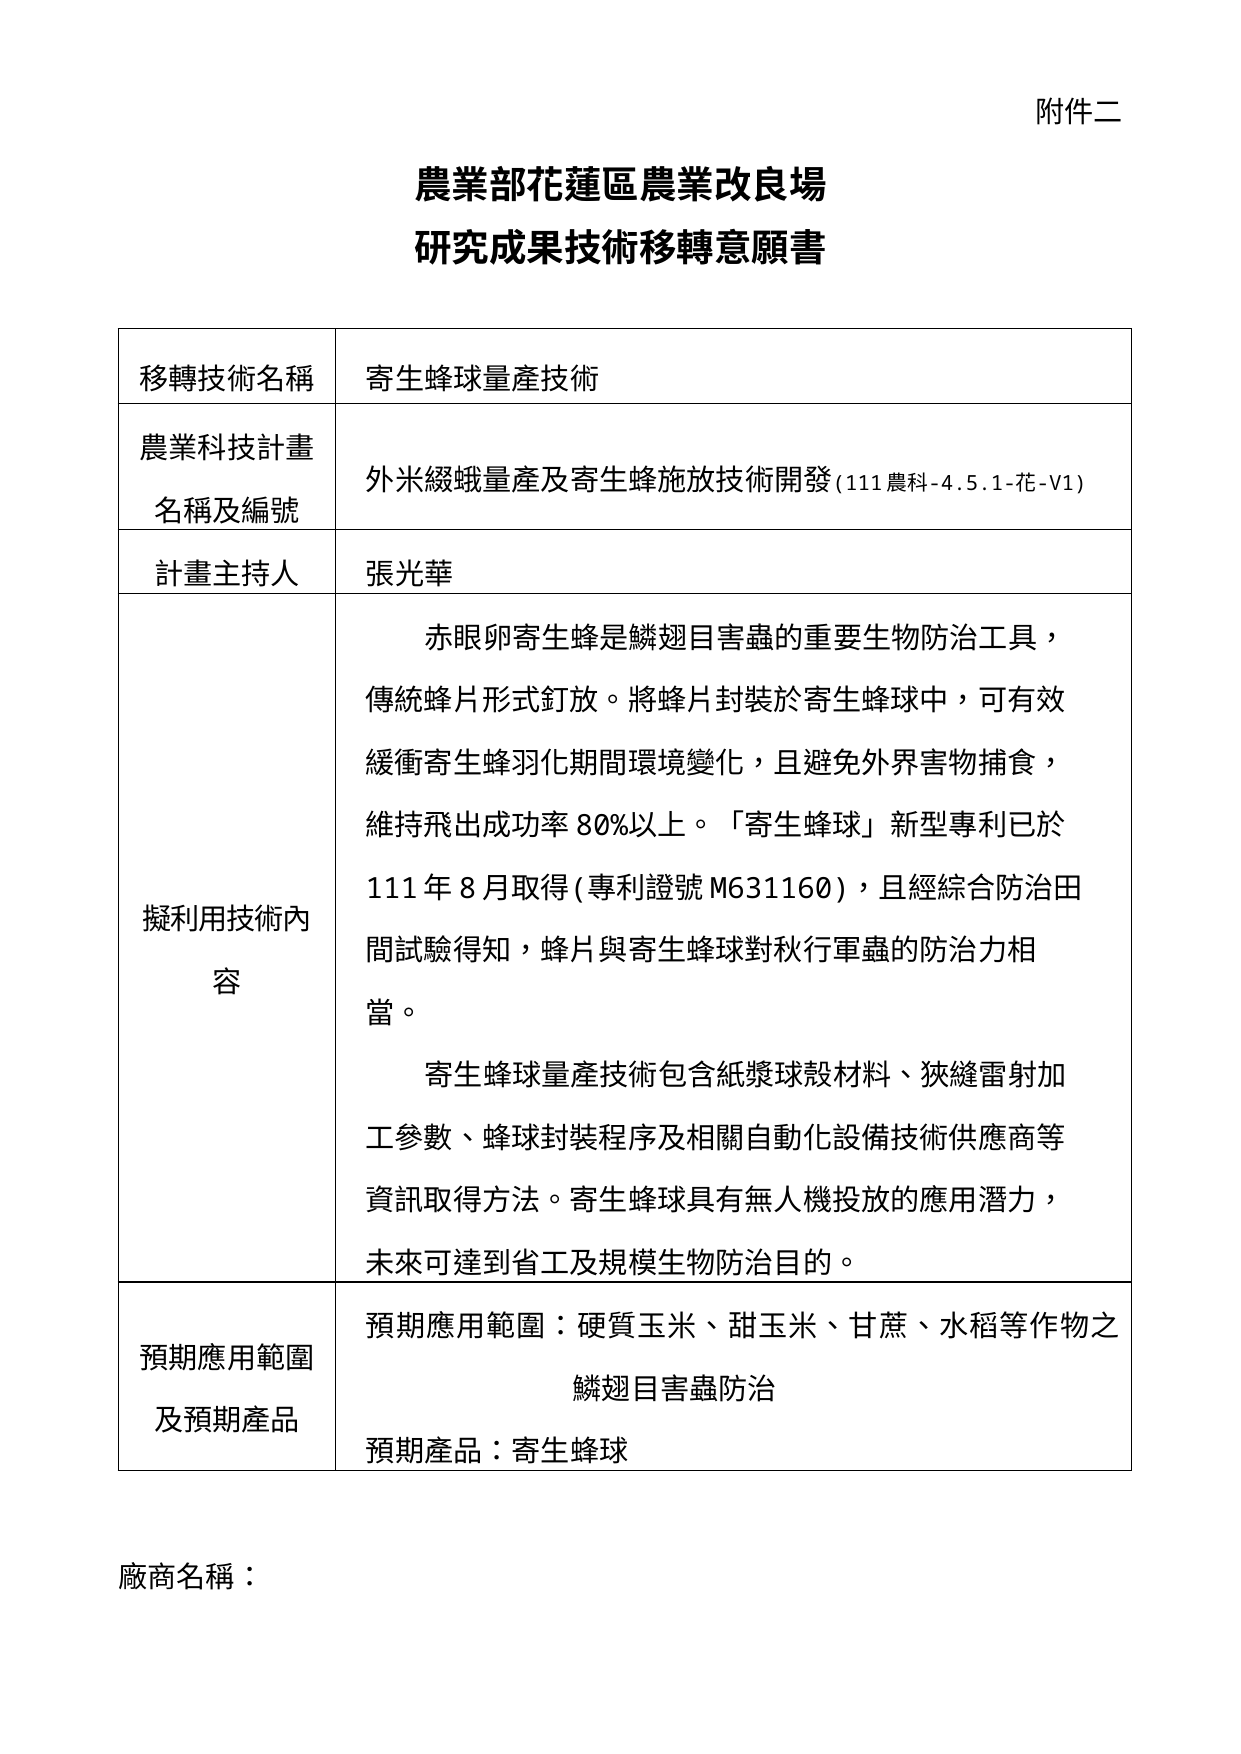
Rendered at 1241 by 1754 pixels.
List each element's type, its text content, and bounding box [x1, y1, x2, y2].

table_header 移轉技術名稱 [119, 329, 335, 403]
table_cell 赤眼卵寄生蜂是鱗翅目害蟲的重要生物防治工具，傳統蜂片形式釘放。將蜂片封裝於寄生蜂球中，可有效緩衝寄生蜂羽化期間環境變化，且避免外界害物捕食，維持飛出成功率80%以上。「寄生蜂球」新型專利已於111年8月取得(專利證號M631160)，且經綜合防治田間試驗得知，蜂片與寄生蜂球對秋行軍蟲的防治力相當。 寄生蜂球量產技術包含紙漿球殼材料、狹縫雷射加工參數、蜂球封裝程序及相關自動化設備技術供應商等資訊取得方法。寄生蜂球具有無人機投放的應用潛力，未來可達到省工及規模生物防治目的。 [336, 594, 1131, 1281]
table_cell 預期應用範圍及預期產品 [119, 1283, 335, 1470]
table_cell 計畫主持人 [119, 530, 335, 593]
table_cell 張光華 [336, 530, 1131, 593]
table_header 寄生蜂球量產技術 [336, 329, 1131, 403]
table_cell 農業科技計畫名稱及編號 [119, 404, 335, 529]
text 農業部花蓮區農業改良場 [118, 141, 1122, 203]
text 研究成果技術移轉意願書 [118, 203, 1122, 266]
table_cell 預期應用範圍：硬質玉米、甜玉米、甘蔗、水稻等作物之鱗翅目害蟲防治 預期產品：寄生蜂球 [336, 1283, 1131, 1470]
text 廠商名稱： [118, 1533, 1122, 1596]
table_cell 擬利用技術內容 [119, 594, 335, 1281]
table_cell 外米綴蛾量產及寄生蜂施放技術開發(111農科-4.5.1-花-V1) [336, 404, 1131, 529]
